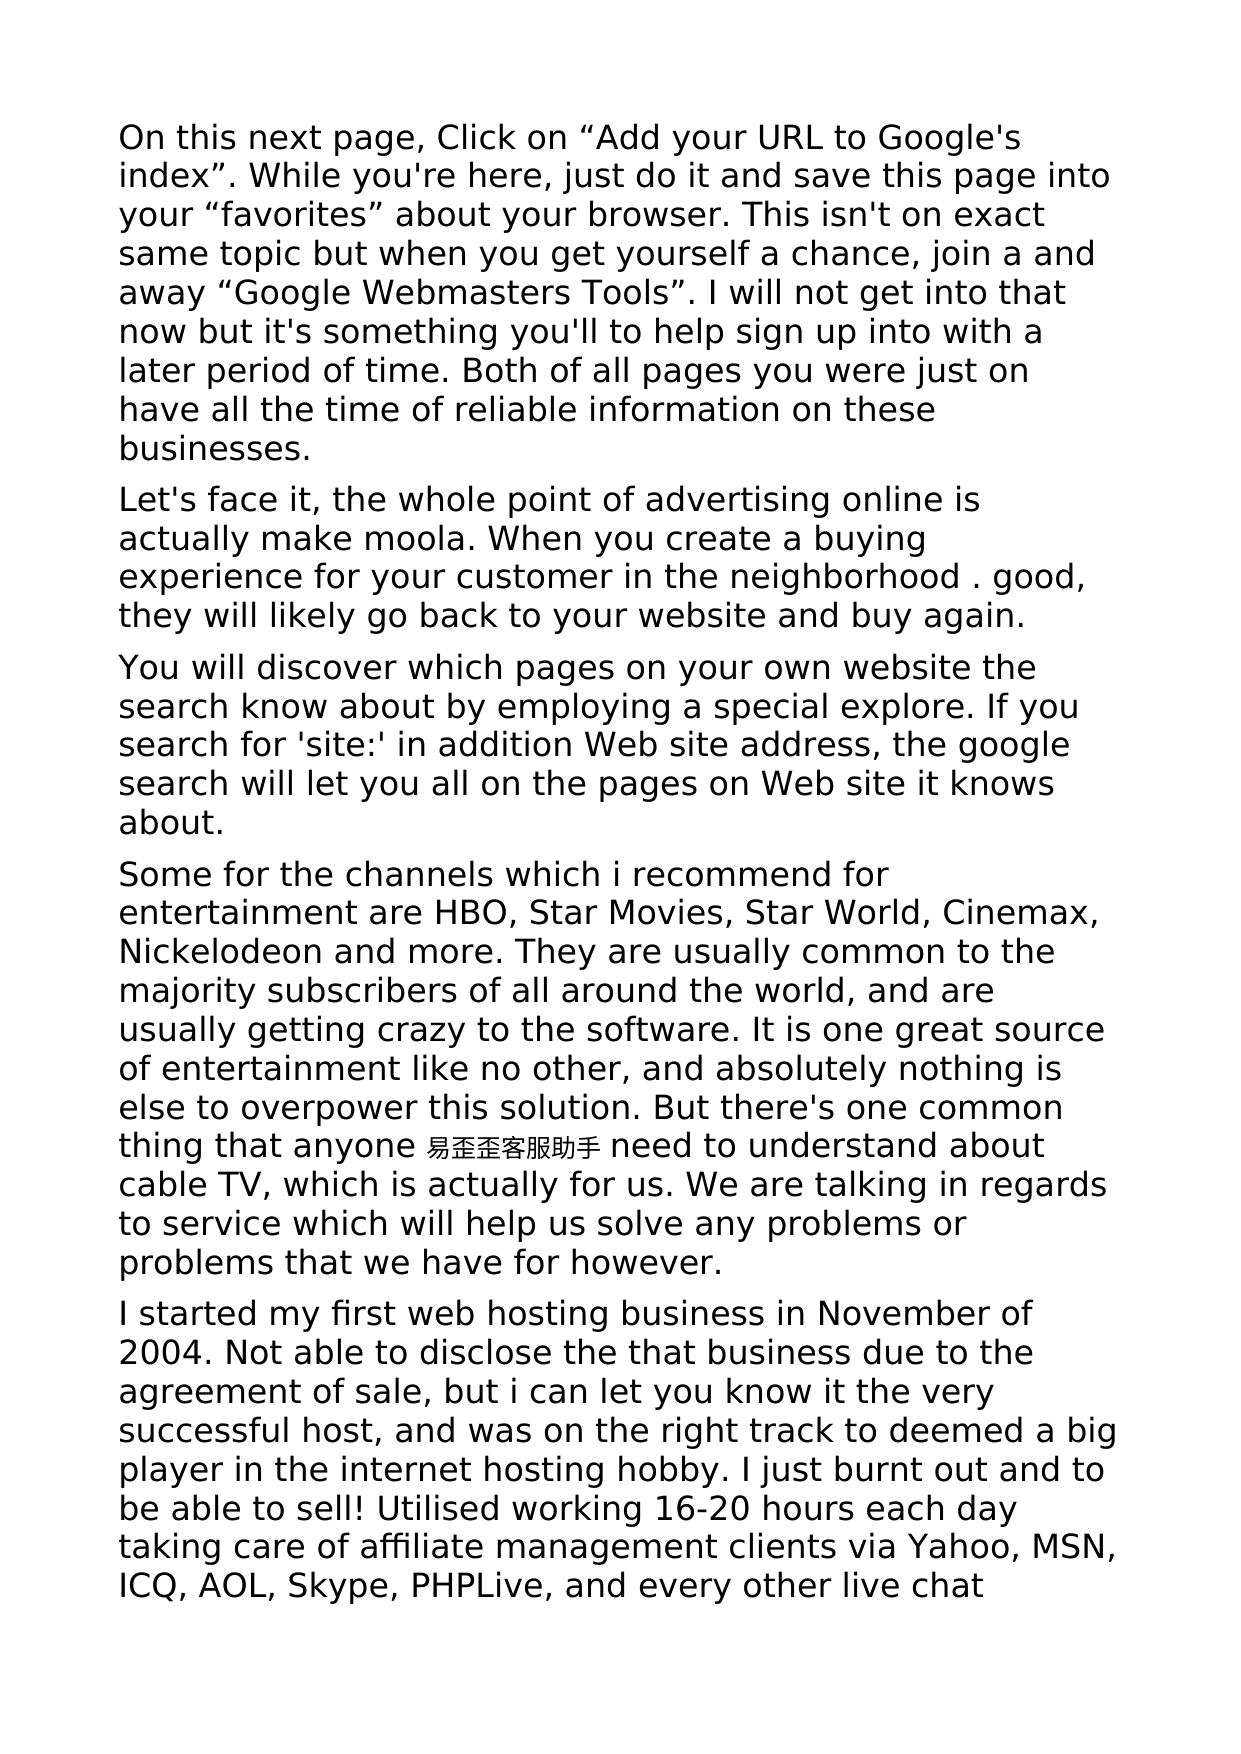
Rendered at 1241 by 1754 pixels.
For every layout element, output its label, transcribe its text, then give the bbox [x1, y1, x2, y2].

text On this next page, Click on “Add your URL to Google's index”. While you're here, just do it and save this page into your “favorites” about your browser. This isn't on exact same topic but when you get yourself a chance, join a and away “Google Webmasters Tools”. I will not get into that now but it's something you'll to help sign up into with a later period of time. Both of all pages you were just on have all the time of reliable information on these businesses. [118, 118, 1122, 468]
text Some for the channels which i recommend for entertainment are HBO, Star Movies, Star World, Cinemax, Nickelodeon and more. They are usually common to the majority subscribers of all around the world, and are usually getting crazy to the software. It is one great source of entertainment like no other, and absolutely nothing is else to overpower this solution. But there's one common thing that anyone 易歪歪客服助手 need to understand about cable TV, which is actually for us. We are talking in regards to service which will help us solve any problems or problems that we have for however. [118, 855, 1122, 1282]
text I started my first web hosting business in November of 2004. Not able to disclose the that business due to the agreement of sale, but i can let you know it the very successful host, and was on the right track to deemed a big player in the internet hosting hobby. I just burnt out and to be able to sell! Utilised working 16-20 hours each day taking care of affiliate management clients via Yahoo, MSN, ICQ, AOL, Skype, PHPLive, and every other live chat [118, 1295, 1122, 1606]
text Let's face it, the whole point of advertising online is actually make moola. When you create a buying experience for your customer in the neighborhood . good, they will likely go back to your website and buy again. [118, 480, 1122, 636]
text You will discover which pages on your own website the search know about by employing a special explore. If you search for 'site:' in addition Web site address, the google search will let you all on the pages on Web site it knows about. [118, 648, 1122, 842]
